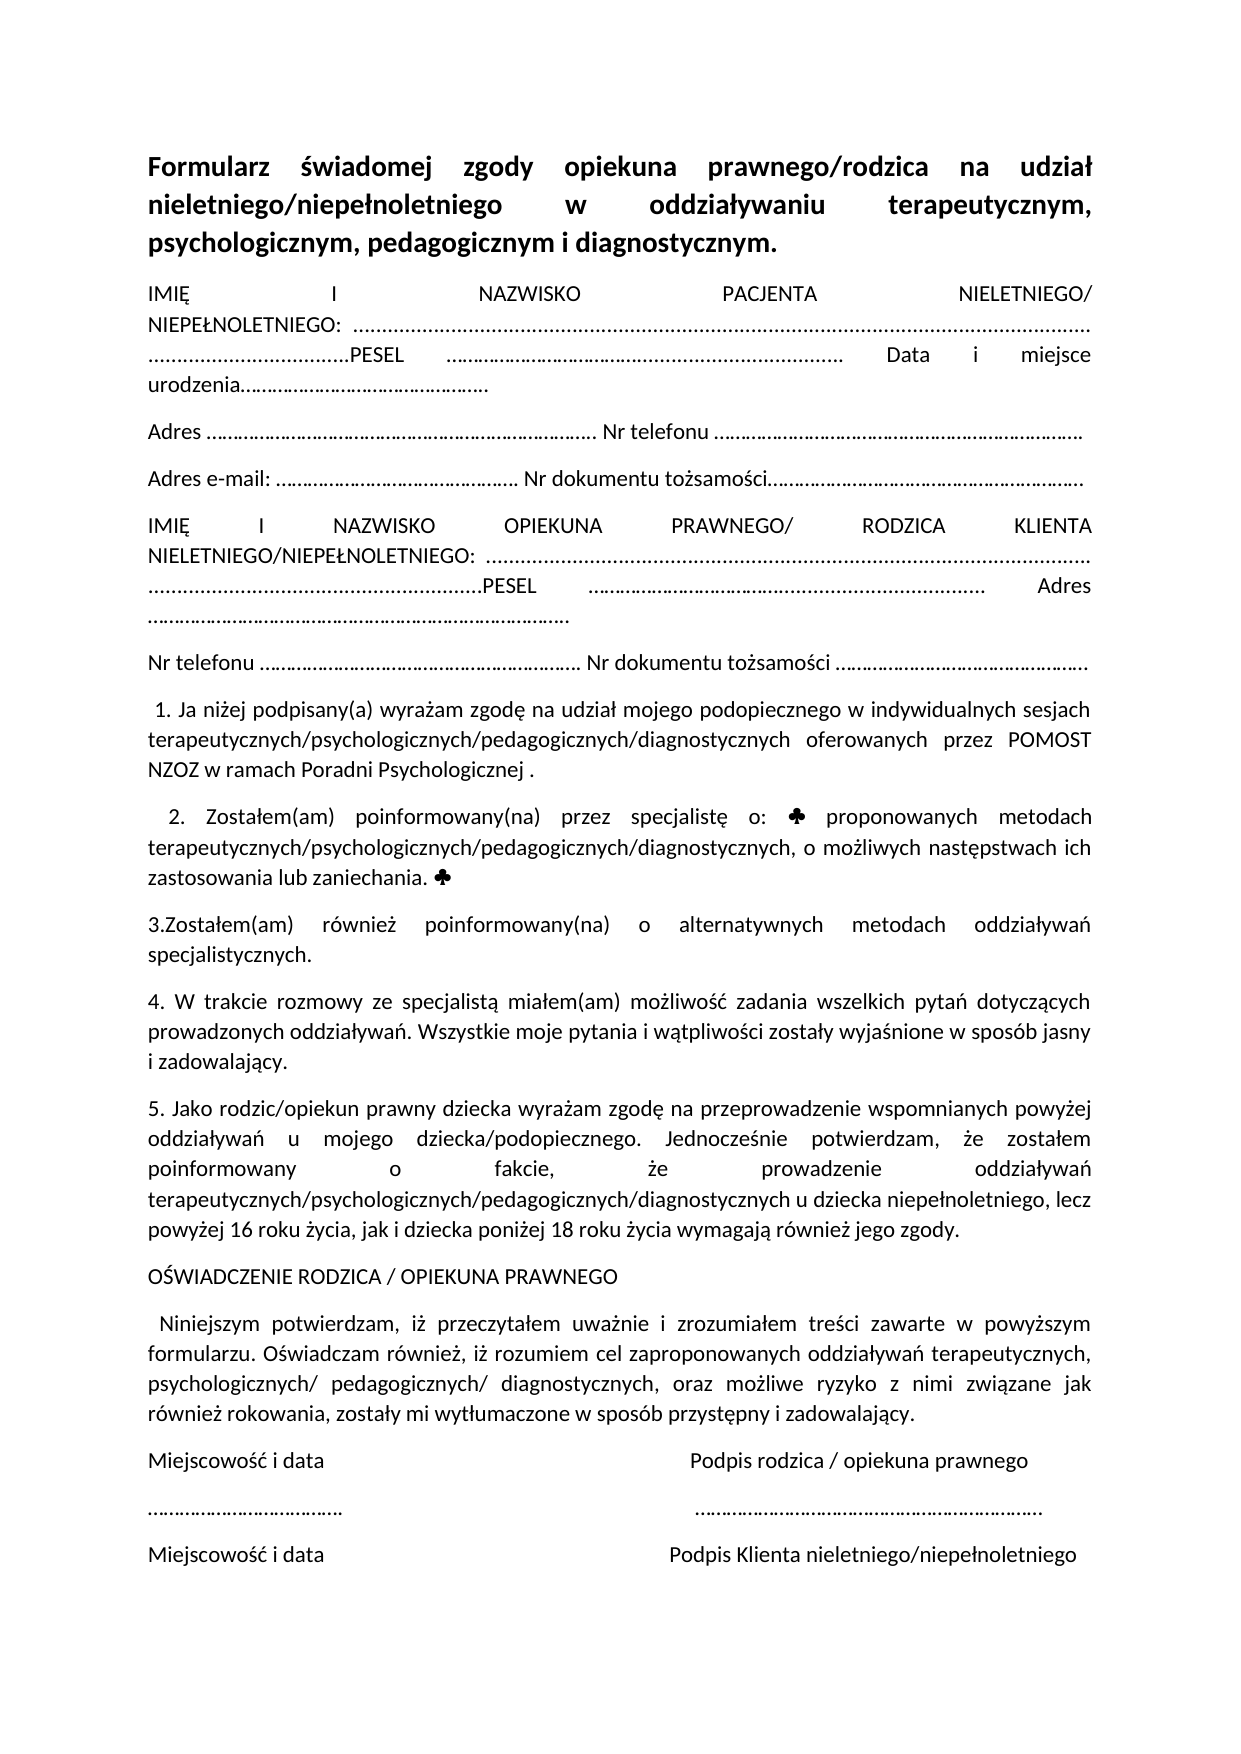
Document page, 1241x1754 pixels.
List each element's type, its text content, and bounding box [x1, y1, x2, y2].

text Nr telefonu ……………………………………………………. Nr dokumentu tożsamości ………………………………………… [148, 648, 1093, 676]
text Miejscowość i data Podpis Klienta nieletniego/niepełnoletniego [148, 1540, 1093, 1568]
text ………………………………. ………………………………………………………… [148, 1493, 1093, 1521]
text 1. Ja niżej podpisany(a) wyrażam zgodę na udział mojego podopiecznego w indywidualnych sesjach terapeutycznych/psychologicznych/pedagogicznych/diagnostycznych oferowanych przez POMOST NZOZ w ramach Poradni Psychologicznej . [148, 695, 1093, 784]
text Adres e-mail: ………………………………………. Nr dokumentu tożsamości…………………………………………………… [148, 464, 1093, 492]
text Formularz świadomej zgody opiekuna prawnego/rodzica na udział nieletniego/niepełnoletniego w oddziaływaniu terapeutycznym, psychologicznym, pedagogicznym i diagnostycznym. [148, 148, 1093, 260]
text Miejscowość i data Podpis rodzica / opiekuna prawnego [148, 1446, 1093, 1474]
text 4. W trakcie rozmowy ze specjalistą miałem(am) możliwość zadania wszelkich pytań dotyczących prowadzonych oddziaływań. Wszystkie moje pytania i wątpliwości zostały wyjaśnione w sposób jasny i zadowalający. [148, 987, 1093, 1075]
text IMIĘ I NAZWISKO OPIEKUNA PRAWNEGO/ RODZICA KLIENTA NIELETNIEGO/NIEPEŁNOLETNIEGO: ...................................................................................................................................................................PESEL ……………………………….................................... Adres …………………………………………………………………….. [148, 511, 1093, 629]
text 2. Zostałem(am) poinformowany(na) przez specjalistę o:  proponowanych metodach terapeutycznych/psychologicznych/pedagogicznych/diagnostycznych, o możliwych następstwach ich zastosowania lub zaniechania.  [148, 802, 1093, 891]
text Adres ……………………………………………………………….. Nr telefonu ……………………………………………………………. [148, 417, 1093, 445]
text Niniejszym potwierdzam, iż przeczytałem uważnie i zrozumiałem treści zawarte w powyższym formularzu. Oświadczam również, iż rozumiem cel zaproponowanych oddziaływań terapeutycznych, psychologicznych/ pedagogicznych/ diagnostycznych, oraz możliwe ryzyko z nimi związane jak również rokowania, zostały mi wytłumaczone w sposób przystępny i zadowalający. [148, 1309, 1093, 1427]
text 3.Zostałem(am) również poinformowany(na) o alternatywnych metodach oddziaływań specjalistycznych. [148, 910, 1093, 968]
text OŚWIADCZENIE RODZICA / OPIEKUNA PRAWNEGO [148, 1262, 1093, 1290]
text 5. Jako rodzic/opiekun prawny dziecka wyrażam zgodę na przeprowadzenie wspomnianych powyżej oddziaływań u mojego dziecka/podopiecznego. Jednocześnie potwierdzam, że zostałem poinformowany o fakcie, że prowadzenie oddziaływań terapeutycznych/psychologicznych/pedagogicznych/diagnostycznych u dziecka niepełnoletniego, lecz powyżej 16 roku życia, jak i dziecka poniżej 18 roku życia wymagają również jego zgody. [148, 1094, 1093, 1243]
text IMIĘ I NAZWISKO PACJENTA NIELETNIEGO/ NIEPEŁNOLETNIEGO: ...................................................................................................................................................................PESEL ……………………………….................................... Data i miejsce urodzenia……………………………………….. [148, 279, 1093, 398]
